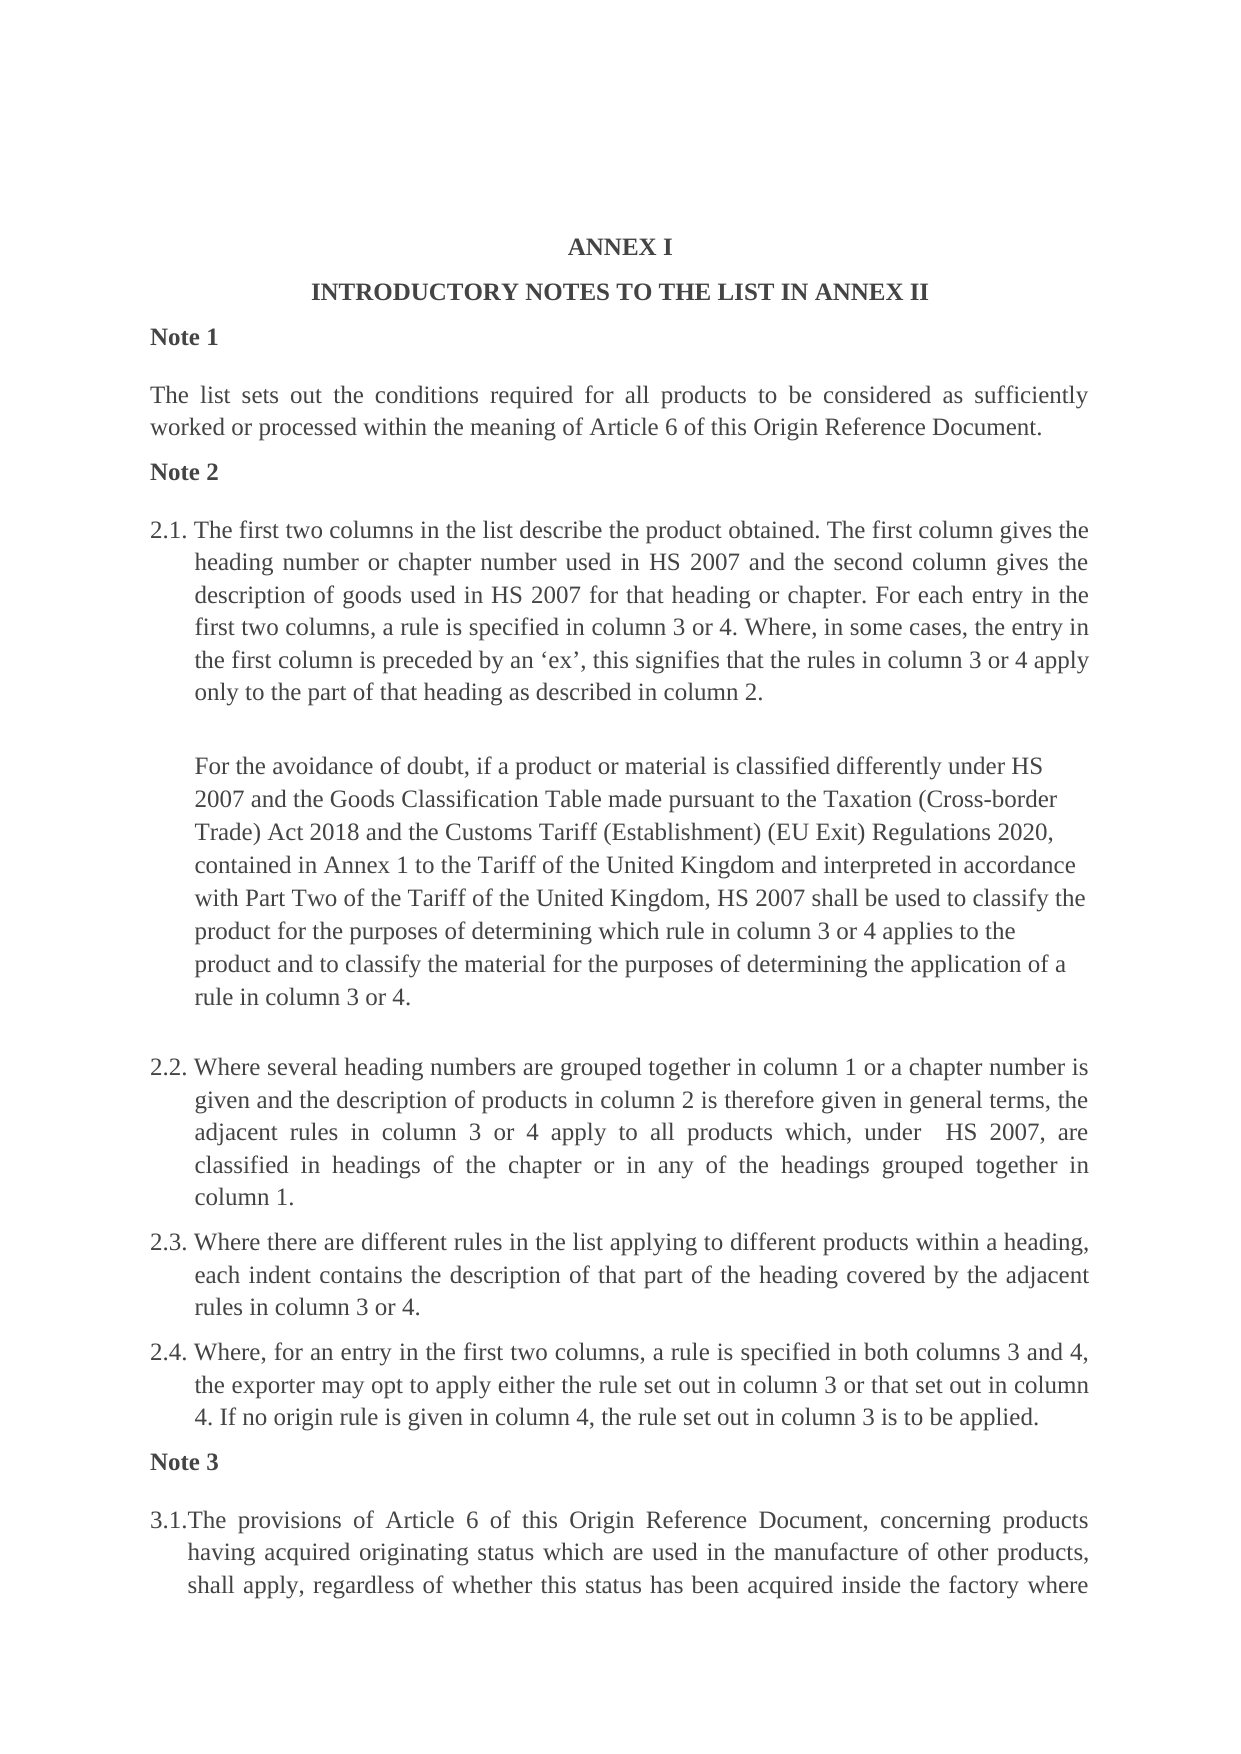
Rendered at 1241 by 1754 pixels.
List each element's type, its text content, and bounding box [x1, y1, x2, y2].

text For the avoidance of doubt, if a product or material is classified differently under HS 2007 and the Goods Classification Table made pursuant to the Taxation (Cross-border Trade) Act 2018 and the Customs Tariff (Establishment) (EU Exit) Regulations 2020, contained in Annex 1 to the Tariff of the United Kingdom and interpreted in accordance with Part Two of the Tariff of the United Kingdom, HS 2007 shall be used to classify the product for the purposes of determining which rule in column 3 or 4 applies to the product and to classify the material for the purposes of determining the application of a rule in column 3 or 4. [194, 751, 1090, 1011]
text Note 3 [150, 1443, 1090, 1476]
text 2.4. Where, for an entry in the first two columns, a rule is specified in both columns 3 and 4, the exporter may opt to apply either the rule set out in column 3 or that set out in column 4. If no origin rule is given in column 4, the rule set out in column 3 is to be applied. [150, 1333, 1090, 1431]
text 2.3. Where there are different rules in the list applying to different products within a heading, each indent contains the description of that part of the heading covered by the adjacent rules in column 3 or 4. [150, 1223, 1090, 1321]
text The list sets out the conditions required for all products to be considered as sufficiently worked or processed within the meaning of Article 6 of this Origin Reference Document. [150, 376, 1090, 441]
text 2.2. Where several heading numbers are grouped together in column 1 or a chapter number is given and the description of products in column 2 is therefore given in general terms, the adjacent rules in column 3 or 4 apply to all products which, under HS 2007, are classified in headings of the chapter or in any of the headings grouped together in column 1. [150, 1048, 1090, 1211]
text Note 2 [150, 453, 1090, 486]
text ANNEX I [150, 228, 1090, 261]
text INTRODUCTORY NOTES TO THE LIST IN ANNEX II [150, 273, 1090, 306]
table_header 3.1. [150, 1489, 187, 1598]
text 2.1. The first two columns in the list describe the product obtained. The first column gives the heading number or chapter number used in HS 2007 and the second column gives the description of goods used in HS 2007 for that heading or chapter. For each entry in the first two columns, a rule is specified in column 3 or 4. Where, in some cases, the entry in the first column is preceded by an ‘ex’, this signifies that the rules in column 3 or 4 apply only to the part of that heading as described in column 2. [150, 511, 1090, 706]
table_header The provisions of Article 6 of this Origin Reference Document, concerning products having acquired originating status which are used in the manufacture of other products, shall apply, regardless of whether this status has been acquired inside the factory where these products are used or in another factory in the United Kingdom, Morocco or the European Union. Example: An engine of heading 8407 , for which the rule states that the value of the non-originating materials which may be incorporated may not exceed 40 % of the ex-works price, is made from ‘other alloy steel roughly shaped by forging’ of heading ex 72 24 . If this forging has been forged in the United Kingdom from a non-originating ingot, it has already acquired originating status by virtue of the rule for heading ex 72 24 in the list. The forging can then count as originating in the value-calculation for the engine, regardless of whether it was produced in the same factory or in another factory in the United Kingdom. The value of the non-originating ingot is thus not taken into account when adding up the value of the non-originating materials used. [188, 1489, 1090, 1598]
text Note 1 [150, 318, 1090, 351]
